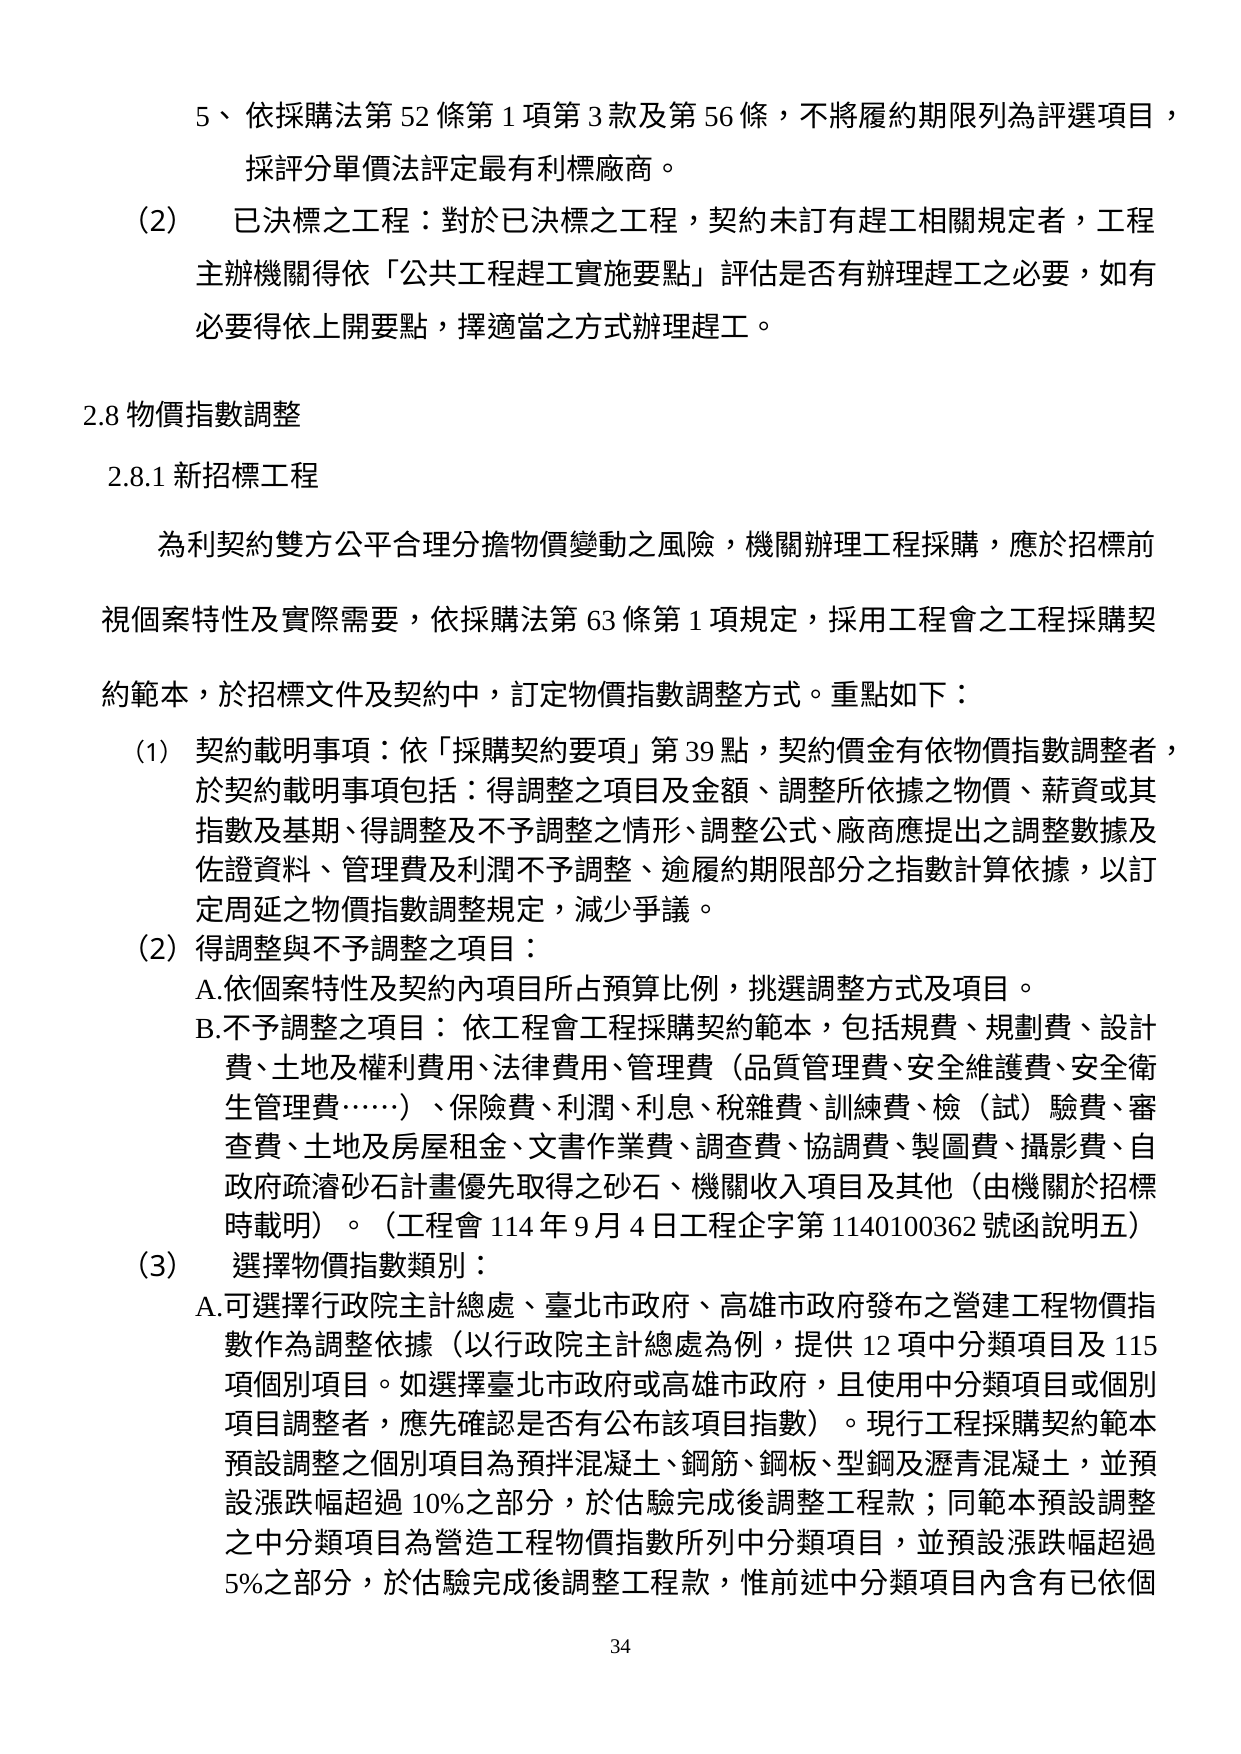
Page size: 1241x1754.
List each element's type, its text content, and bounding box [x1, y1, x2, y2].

text B.不予調整之項目： 依工程會工程採購契約範本，包括規費、規劃費、設計費、土地及權利費用、法律費用、管理費（品質管理費、安全維護費、安全衛生管理費……）、保險費、利潤、利息、稅雜費、訓練費、檢（試）驗費、審查費、土地及房屋租金、文書作業費、調查費、協調費、製圖費、攝影費、自政府疏濬砂石計畫優先取得之砂石、機關收入項目及其他（由機關於招標時載明）。（工程會114年9月4日工程企字第1140100362號函說明五） [195, 1007, 1157, 1245]
list 已決標之工程：對於已決標之工程，契約未訂有趕工相關規定者，工程主辦機關得依「公共工程趕工實施要點」評估是否有辦理趕工之必要，如有必要得依上開要點，擇適當之方式辦理趕工。 [120, 198, 1157, 346]
list 契約載明事項：依「採購契約要項」第39點，契約價金有依物價指數調整者，於契約載明事項包括：得調整之項目及金額、調整所依據之物價、薪資或其指數及基期、得調整及不予調整之情形、調整公式、廠商應提出之調整數據及佐證資料、管理費及利潤不予調整、逾履約期限部分之指數計算依據，以訂定周延之物價指數調整規定，減少爭議。 [120, 730, 1157, 928]
list 選擇物價指數類別： [120, 1245, 1157, 1284]
list 依採購法第52條第1項第3款及第56條，不將履約期限列為評選項目，採評分單價法評定最有利標廠商。 [195, 92, 1157, 187]
text 為利契約雙方公平合理分擔物價變動之風險，機關辦理工程採購，應於招標前視個案特性及實際需要，依採購法第63條第1項規定，採用工程會之工程採購契約範本，於招標文件及契約中，訂定物價指數調整方式。重點如下： [101, 505, 1157, 730]
text A.依個案特性及契約內項目所占預算比例，挑選調整方式及項目。 [195, 968, 1157, 1007]
text 2.8 物價指數調整 [83, 394, 1157, 434]
text 2.8.1 新招標工程 [107, 452, 1157, 495]
text A.可選擇行政院主計總處、臺北市政府、高雄市政府發布之營建工程物價指數作為調整依據（以行政院主計總處為例，提供12項中分類項目及115項個別項目。如選擇臺北市政府或高雄市政府，且使用中分類項目或個別項目調整者，應先確認是否有公布該項目指數）。現行工程採購契約範本預設調整之個別項目為預拌混凝土、鋼筋、鋼板、型鋼及瀝青混凝土，並預設漲跌幅超過10%之部分，於估驗完成後調整工程款；同範本預設調整之中分類項目為營造工程物價指數所列中分類項目，並預設漲跌幅超過5%之部分，於估驗完成後調整工程款，惟前述中分類項目內含有已依個 [195, 1284, 1157, 1601]
list 得調整與不予調整之項目： [120, 928, 1157, 968]
